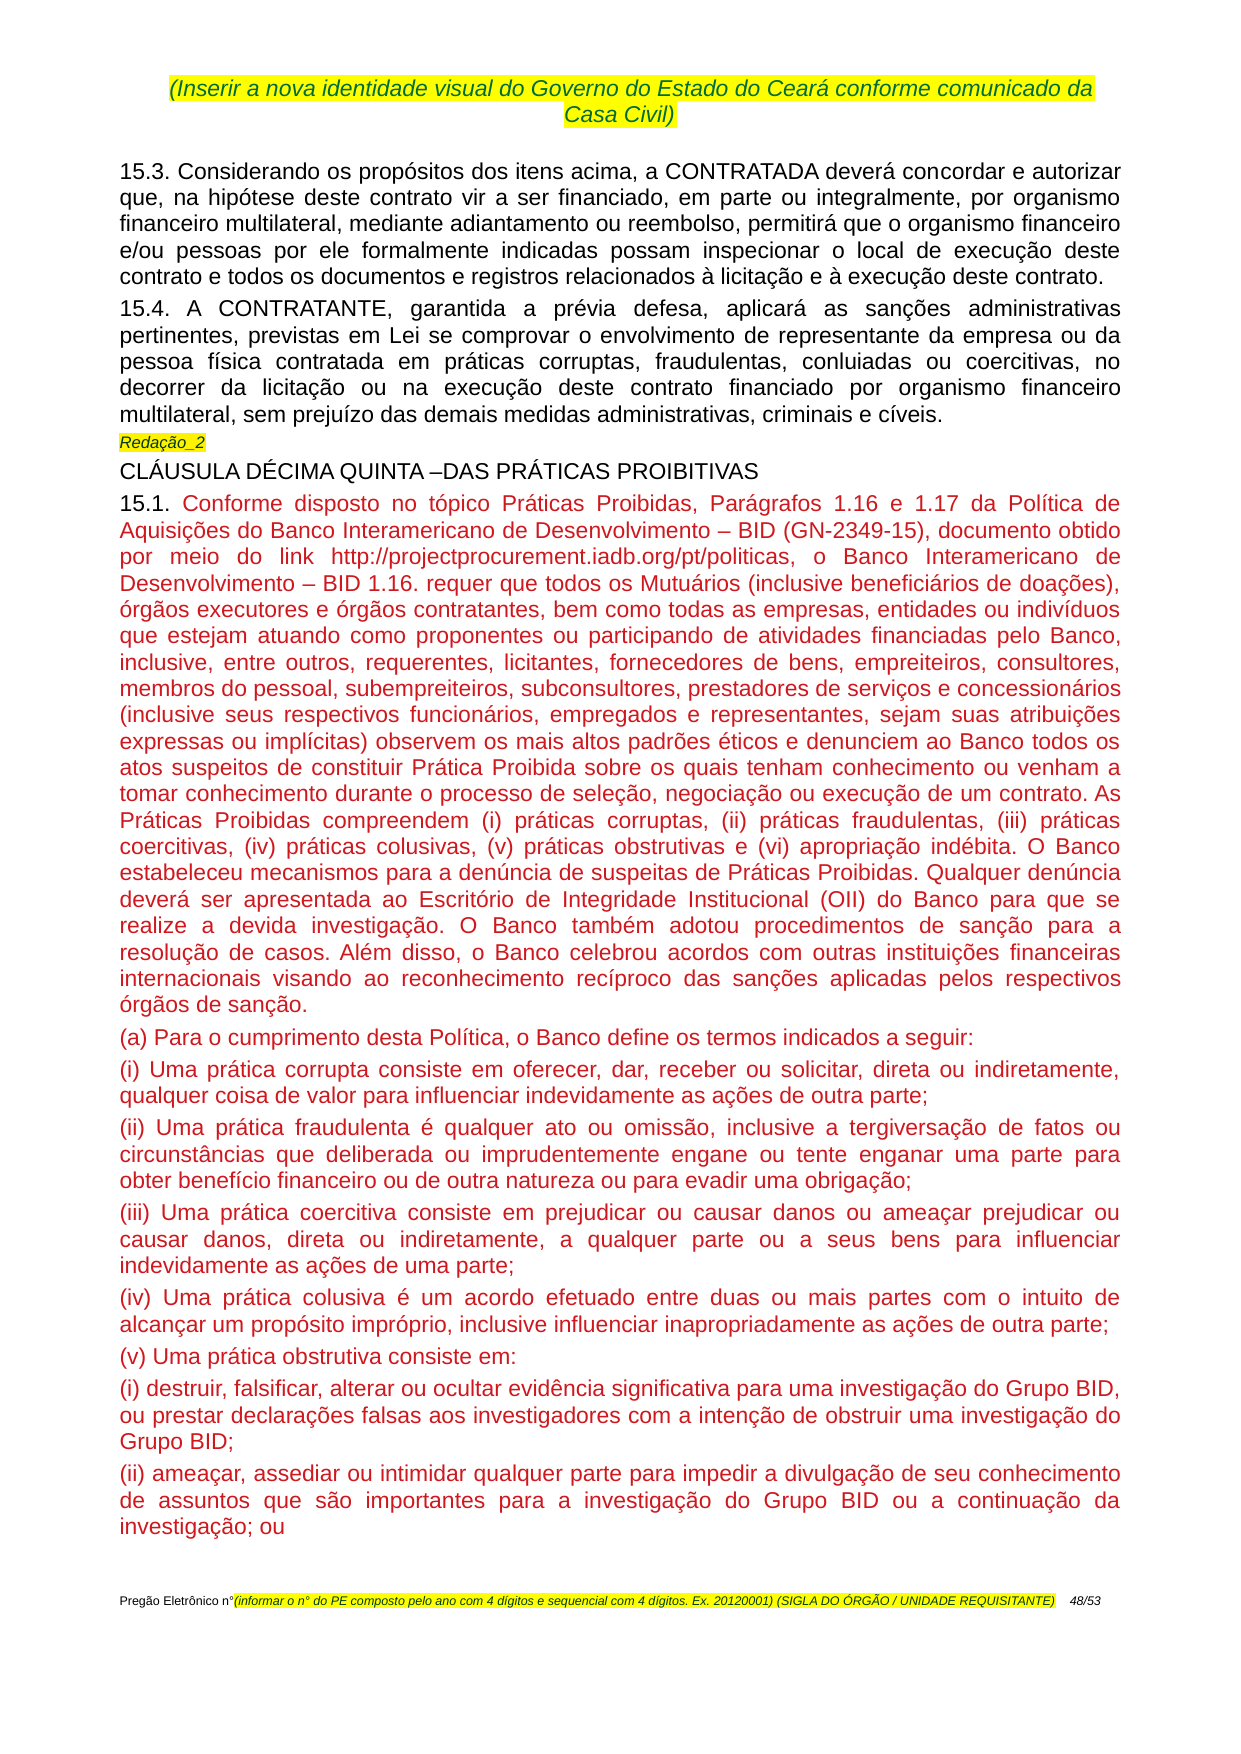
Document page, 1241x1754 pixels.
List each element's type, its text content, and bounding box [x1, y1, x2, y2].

text CLÁUSULA DÉCIMA QUINTA –DAS PRÁTICAS PROIBITIVAS [119, 458, 1121, 484]
text (iv) Uma prática colusiva é um acordo efetuado entre duas ou mais partes com o intuito de alcançar um propósito impróprio, inclusive influenciar inapropriadamente as ações de outra parte; [119, 1284, 1121, 1337]
text (v) Uma prática obstrutiva consiste em: [119, 1343, 1121, 1369]
text (ii) ameaçar, assediar ou intimidar qualquer parte para impedir a divulgação de seu conhecimento de assuntos que são importantes para a investigação do Grupo BID ou a continuação da investigação; ou [119, 1460, 1121, 1539]
text 15.3. Considerando os propósitos dos itens acima, a CONTRATADA deverá concordar e autorizar que, na hipótese deste contrato vir a ser financiado, em parte ou integralmente, por organismo financeiro multilateral, mediante adiantamento ou reembolso, permitirá que o organismo financeiro e/ou pessoas por ele formalmente indicadas possam inspecionar o local de execução deste contrato e todos os documentos e registros relacionados à licitação e à execução deste contrato. [119, 158, 1121, 289]
text (ii) Uma prática fraudulenta é qualquer ato ou omissão, inclusive a tergiversação de fatos ou circunstâncias que deliberada ou imprudentemente engane ou tente enganar uma parte para obter benefício financeiro ou de outra natureza ou para evadir uma obrigação; [119, 1114, 1121, 1193]
text 15.4. A CONTRATANTE, garantida a prévia defesa, aplicará as sanções administrativas pertinentes, previstas em Lei se comprovar o envolvimento de representante da empresa ou da pessoa física contratada em práticas corruptas, fraudulentas, conluiadas ou coercitivas, no decorrer da licitação ou na execução deste contrato financiado por organismo financeiro multilateral, sem prejuízo das demais medidas administrativas, criminais e cíveis. [119, 295, 1121, 427]
text (a) Para o cumprimento desta Política, o Banco define os termos indicados a seguir: [119, 1023, 1121, 1050]
text (i) destruir, falsificar, alterar ou ocultar evidência significativa para uma investigação do Grupo BID, ou prestar declarações falsas aos investigadores com a intenção de obstruir uma investigação do Grupo BID; [119, 1375, 1121, 1454]
text 15.1. Conforme disposto no tópico Práticas Proibidas, Parágrafos 1.16 e 1.17 da Política de Aquisições do Banco Interamericano de Desenvolvimento – BID (GN-2349-15), documento obtido por meio do link http://projectprocurement.iadb.org/pt/politicas, o Banco Interamericano de Desenvolvimento – BID 1.16. requer que todos os Mutuários (inclusive beneficiários de doações), órgãos executores e órgãos contratantes, bem como todas as empresas, entidades ou indivíduos que estejam atuando como proponentes ou participando de atividades financiadas pelo Banco, inclusive, entre outros, requerentes, licitantes, fornecedores de bens, empreiteiros, consultores, membros do pessoal, subempreiteiros, subconsultores, prestadores de serviços e concessionários (inclusive seus respectivos funcionários, empregados e representantes, sejam suas atribuições expressas ou implícitas) observem os mais altos padrões éticos e denunciem ao Banco todos os atos suspeitos de constituir Prática Proibida sobre os quais tenham conhecimento ou venham a tomar conhecimento durante o processo de seleção, negociação ou execução de um contrato. As Práticas Proibidas compreendem (i) práticas corruptas, (ii) práticas fraudulentas, (iii) práticas coercitivas, (iv) práticas colusivas, (v) práticas obstrutivas e (vi) apropriação indébita. O Banco estabeleceu mecanismos para a denúncia de suspeitas de Práticas Proibidas. Qualquer denúncia deverá ser apresentada ao Escritório de Integridade Institucional (OII) do Banco para que se realize a devida investigação. O Banco também adotou procedimentos de sanção para a resolução de casos. Além disso, o Banco celebrou acordos com outras instituições financeiras internacionais visando ao reconhecimento recíproco das sanções aplicadas pelos respectivos órgãos de sanção. [119, 490, 1121, 1017]
text (i) Uma prática corrupta consiste em oferecer, dar, receber ou solicitar, direta ou indiretamente, qualquer coisa de valor para influenciar indevidamente as ações de outra parte; [119, 1056, 1121, 1108]
text (iii) Uma prática coercitiva consiste em prejudicar ou causar danos ou ameaçar prejudicar ou causar danos, direta ou indiretamente, a qualquer parte ou a seus bens para influenciar indevidamente as ações de uma parte; [119, 1199, 1121, 1278]
text Redação_2 [119, 433, 1123, 452]
